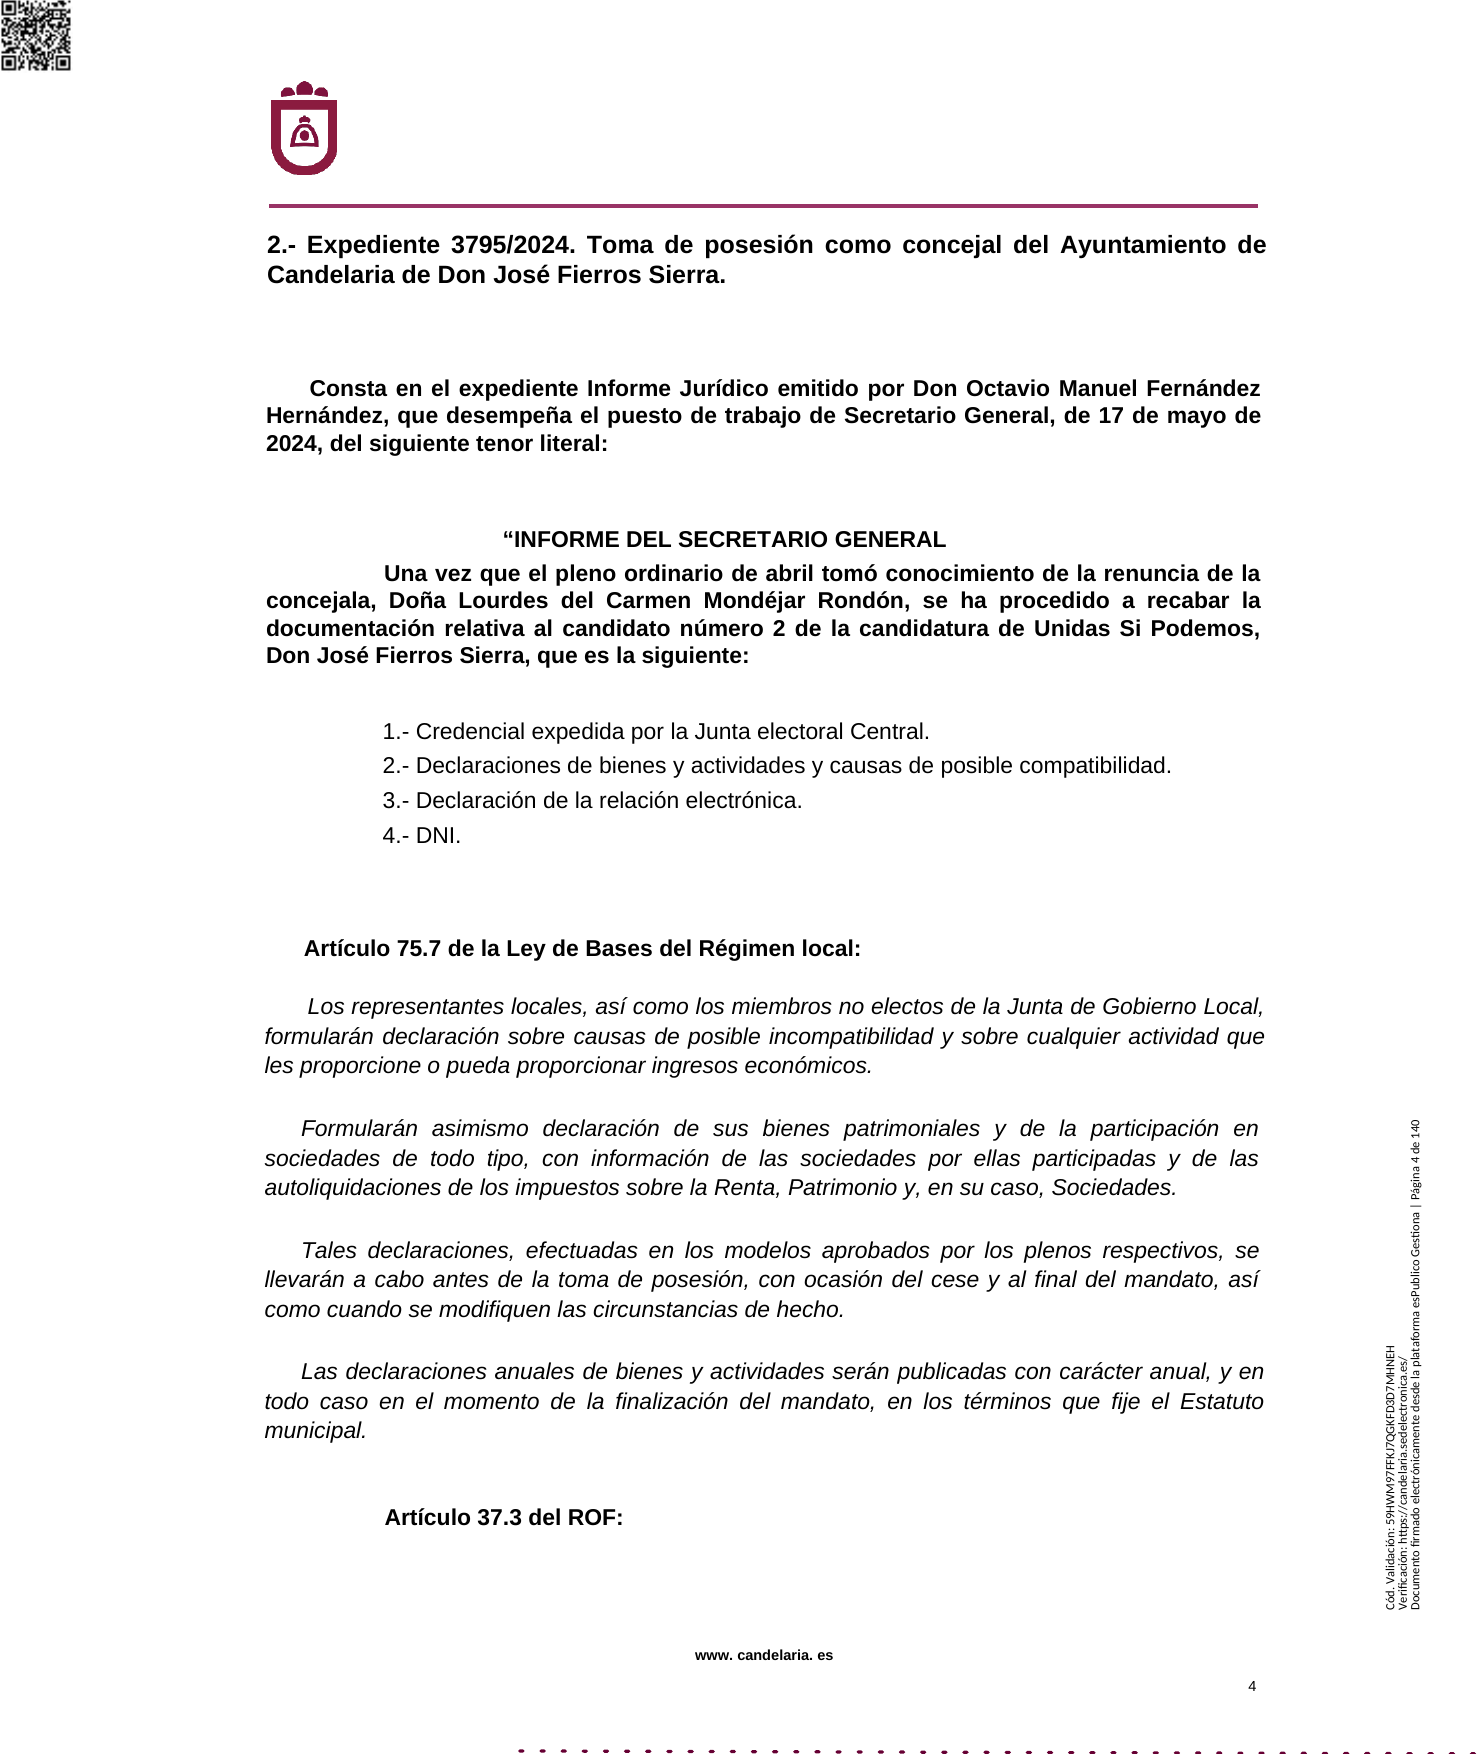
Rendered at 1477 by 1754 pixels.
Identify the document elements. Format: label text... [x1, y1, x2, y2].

text Formularán asimismo declaración de sus bienes patrimoniales y de la participación en sociedades de todo tipo, con información de las sociedades por ellas participadas y de las autoliquidaciones de los impuestos sobre la Renta, Patrimonio y, en su caso, Sociedades. [264, 1115, 1262, 1200]
text Artículo 37.3 del ROF: [384, 1503, 1249, 1530]
text Tales declaraciones, efectuadas en los modelos aprobados por los plenos respectivos, se llevarán a cabo antes de la toma de posesión, con ocasión del cese y al final del mandato, así como cuando se modifiquen las circunstancias de hecho. [264, 1237, 1263, 1322]
text Una vez que el pleno ordinario de abril tomó conocimiento de la renuncia de la concejala, Doña Lourdes del Carmen Mondéjar Rondón, se ha procedido a recabar la documentación relativa al candidato número 2 de la candidatura de Unidas Si Podemos, Don José Fierros Sierra, que es la siguiente: [266, 560, 1261, 668]
text 3.- Declaración de la relación electrónica. [382, 787, 1249, 813]
text Las declaraciones anuales de bienes y actividades serán publicadas con carácter anual, y en todo caso en el momento de la finalización del mandato, en los términos que fije el Estatuto municipal. [264, 1358, 1268, 1444]
text 2.- Expediente 3795/2024. Toma de posesión como concejal del Ayuntamiento de Candelaria de Don José Fierros Sierra. [267, 230, 1268, 289]
text Los representantes locales, así como los miembros no electos de la Junta de Gobierno Local, formularán declaración sobre causas de posible incompatibilidad y sobre cualquier actividad que les proporcione o pueda proporcionar ingresos económicos. [264, 993, 1268, 1078]
text “INFORME DEL SECRETARIO GENERAL [502, 526, 1249, 552]
text Artículo 75.7 de la Ley de Bases del Régimen local: [303, 934, 1249, 961]
text Consta en el expediente Informe Jurídico emitido por Don Octavio Manuel Fernández Hernández, que desempeña el puesto de trabajo de Secretario General, de 17 de mayo de 2024, del siguiente tenor literal: [266, 375, 1262, 456]
text 4.- DNI. [382, 822, 1249, 848]
text 2.- Declaraciones de bienes y actividades y causas de posible compatibilidad. [382, 752, 1249, 779]
text 1.- Credencial expedida por la Junta electoral Central. [382, 718, 1249, 744]
